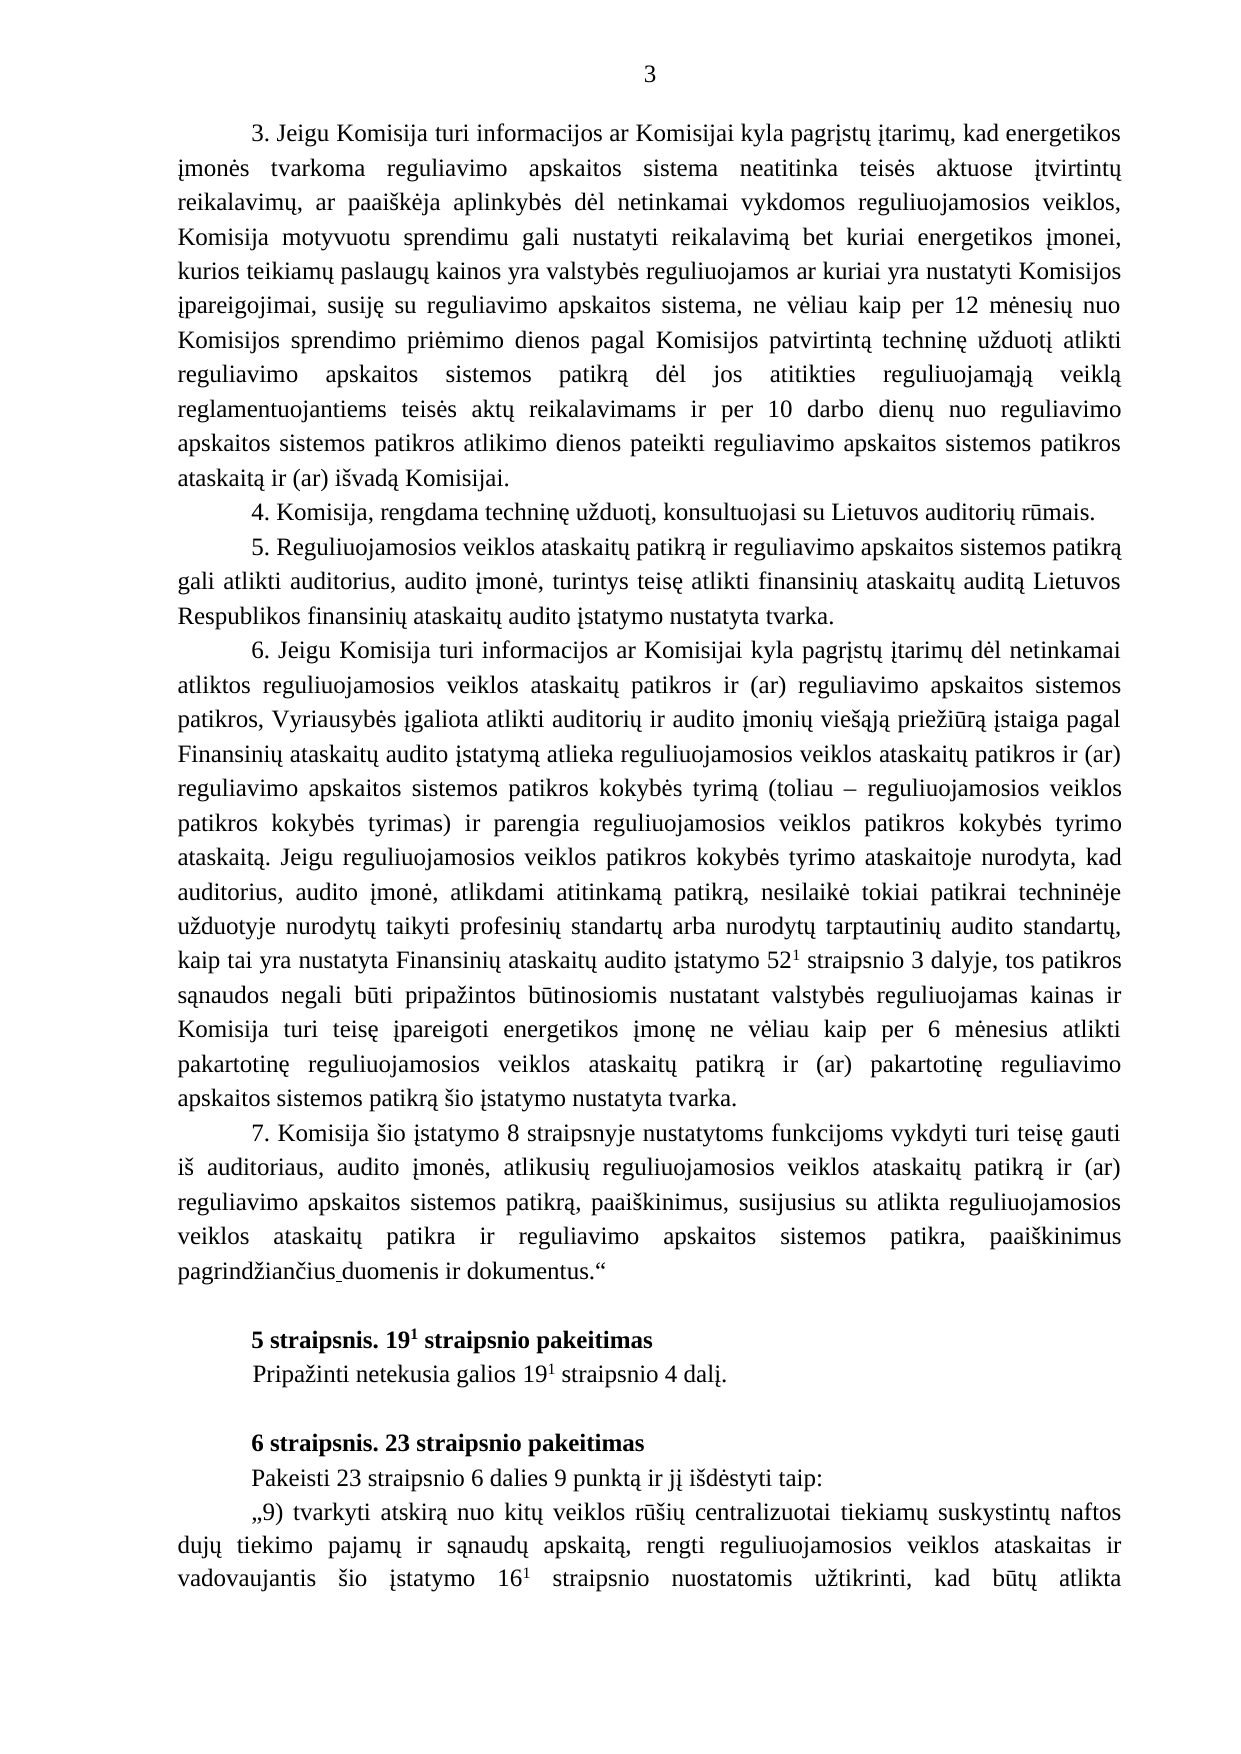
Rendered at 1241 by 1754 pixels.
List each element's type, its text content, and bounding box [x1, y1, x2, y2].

text 4. Komisija, rengdama techninę užduotį, konsultuojasi su Lietuvos auditorių rūmais. [177, 497, 1122, 526]
text 5. Reguliuojamosios veiklos ataskaitų patikrą ir reguliavimo apskaitos sistemos patikrą gali atlikti auditorius, audito įmonė, turintys teisę atlikti finansinių ataskaitų auditą Lietuvos Respublikos finansinių ataskaitų audito įstatymo nustatyta tvarka. [177, 532, 1122, 629]
text Pripažinti netekusia galios 191 straipsnio 4 dalį. [177, 1359, 1122, 1388]
text „9) tvarkyti atskirą nuo kitų veiklos rūšių centralizuotai tiekiamų suskystintų naftos dujų tiekimo pajamų ir sąnaudų apskaitą, rengti reguliuojamosios veiklos ataskaitas ir vadovaujantis šio įstatymo 161 straipsnio nuostatomis užtikrinti, kad būtų atlikta [177, 1497, 1122, 1592]
text 6 straipsnis. 23 straipsnio pakeitimas [177, 1428, 1122, 1457]
text 6. Jeigu Komisija turi informacijos ar Komisijai kyla pagrįstų įtarimų dėl netinkamai atliktos reguliuojamosios veiklos ataskaitų patikros ir (ar) reguliavimo apskaitos sistemos patikros, Vyriausybės įgaliota atlikti auditorių ir audito įmonių viešąją priežiūrą įstaiga pagal Finansinių ataskaitų audito įstatymą atlieka reguliuojamosios veiklos ataskaitų patikros ir (ar) reguliavimo apskaitos sistemos patikros kokybės tyrimą (toliau – reguliuojamosios veiklos patikros kokybės tyrimas) ir parengia reguliuojamosios veiklos patikros kokybės tyrimo ataskaitą. Jeigu reguliuojamosios veiklos patikros kokybės tyrimo ataskaitoje nurodyta, kad auditorius, audito įmonė, atlikdami atitinkamą patikrą, nesilaikė tokiai patikrai techninėje užduotyje nurodytų taikyti profesinių standartų arba nurodytų tarptautinių audito standartų, kaip tai yra nustatyta Finansinių ataskaitų audito įstatymo 521 straipsnio 3 dalyje, tos patikros sąnaudos negali būti pripažintos būtinosiomis nustatant valstybės reguliuojamas kainas ir Komisija turi teisę įpareigoti energetikos įmonę ne vėliau kaip per 6 mėnesius atlikti pakartotinę reguliuojamosios veiklos ataskaitų patikrą ir (ar) pakartotinę reguliavimo apskaitos sistemos patikrą šio įstatymo nustatyta tvarka. [177, 635, 1122, 1112]
text 5 straipsnis. 191 straipsnio pakeitimas [177, 1325, 1122, 1354]
text Pakeisti 23 straipsnio 6 dalies 9 punktą ir jį išdėstyti taip: [177, 1463, 1122, 1492]
text 3. Jeigu Komisija turi informacijos ar Komisijai kyla pagrįstų įtarimų, kad energetikos įmonės tvarkoma reguliavimo apskaitos sistema neatitinka teisės aktuose įtvirtintų reikalavimų, ar paaiškėja aplinkybės dėl netinkamai vykdomos reguliuojamosios veiklos, Komisija motyvuotu sprendimu gali nustatyti reikalavimą bet kuriai energetikos įmonei, kurios teikiamų paslaugų kainos yra valstybės reguliuojamos ar kuriai yra nustatyti Komisijos įpareigojimai, susiję su reguliavimo apskaitos sistema, ne vėliau kaip per 12 mėnesių nuo Komisijos sprendimo priėmimo dienos pagal Komisijos patvirtintą techninę užduotį atlikti reguliavimo apskaitos sistemos patikrą dėl jos atitikties reguliuojamąją veiklą reglamentuojantiems teisės aktų reikalavimams ir per 10 darbo dienų nuo reguliavimo apskaitos sistemos patikros atlikimo dienos pateikti reguliavimo apskaitos sistemos patikros ataskaitą ir (ar) išvadą Komisijai. [177, 118, 1122, 492]
text 7. Komisija šio įstatymo 8 straipsnyje nustatytoms funkcijoms vykdyti turi teisę gauti iš auditoriaus, audito įmonės, atlikusių reguliuojamosios veiklos ataskaitų patikrą ir (ar) reguliavimo apskaitos sistemos patikrą, paaiškinimus, susijusius su atlikta reguliuojamosios veiklos ataskaitų patikra ir reguliavimo apskaitos sistemos patikra, paaiškinimus pagrindžiančius duomenis ir dokumentus.“ [177, 1118, 1122, 1285]
